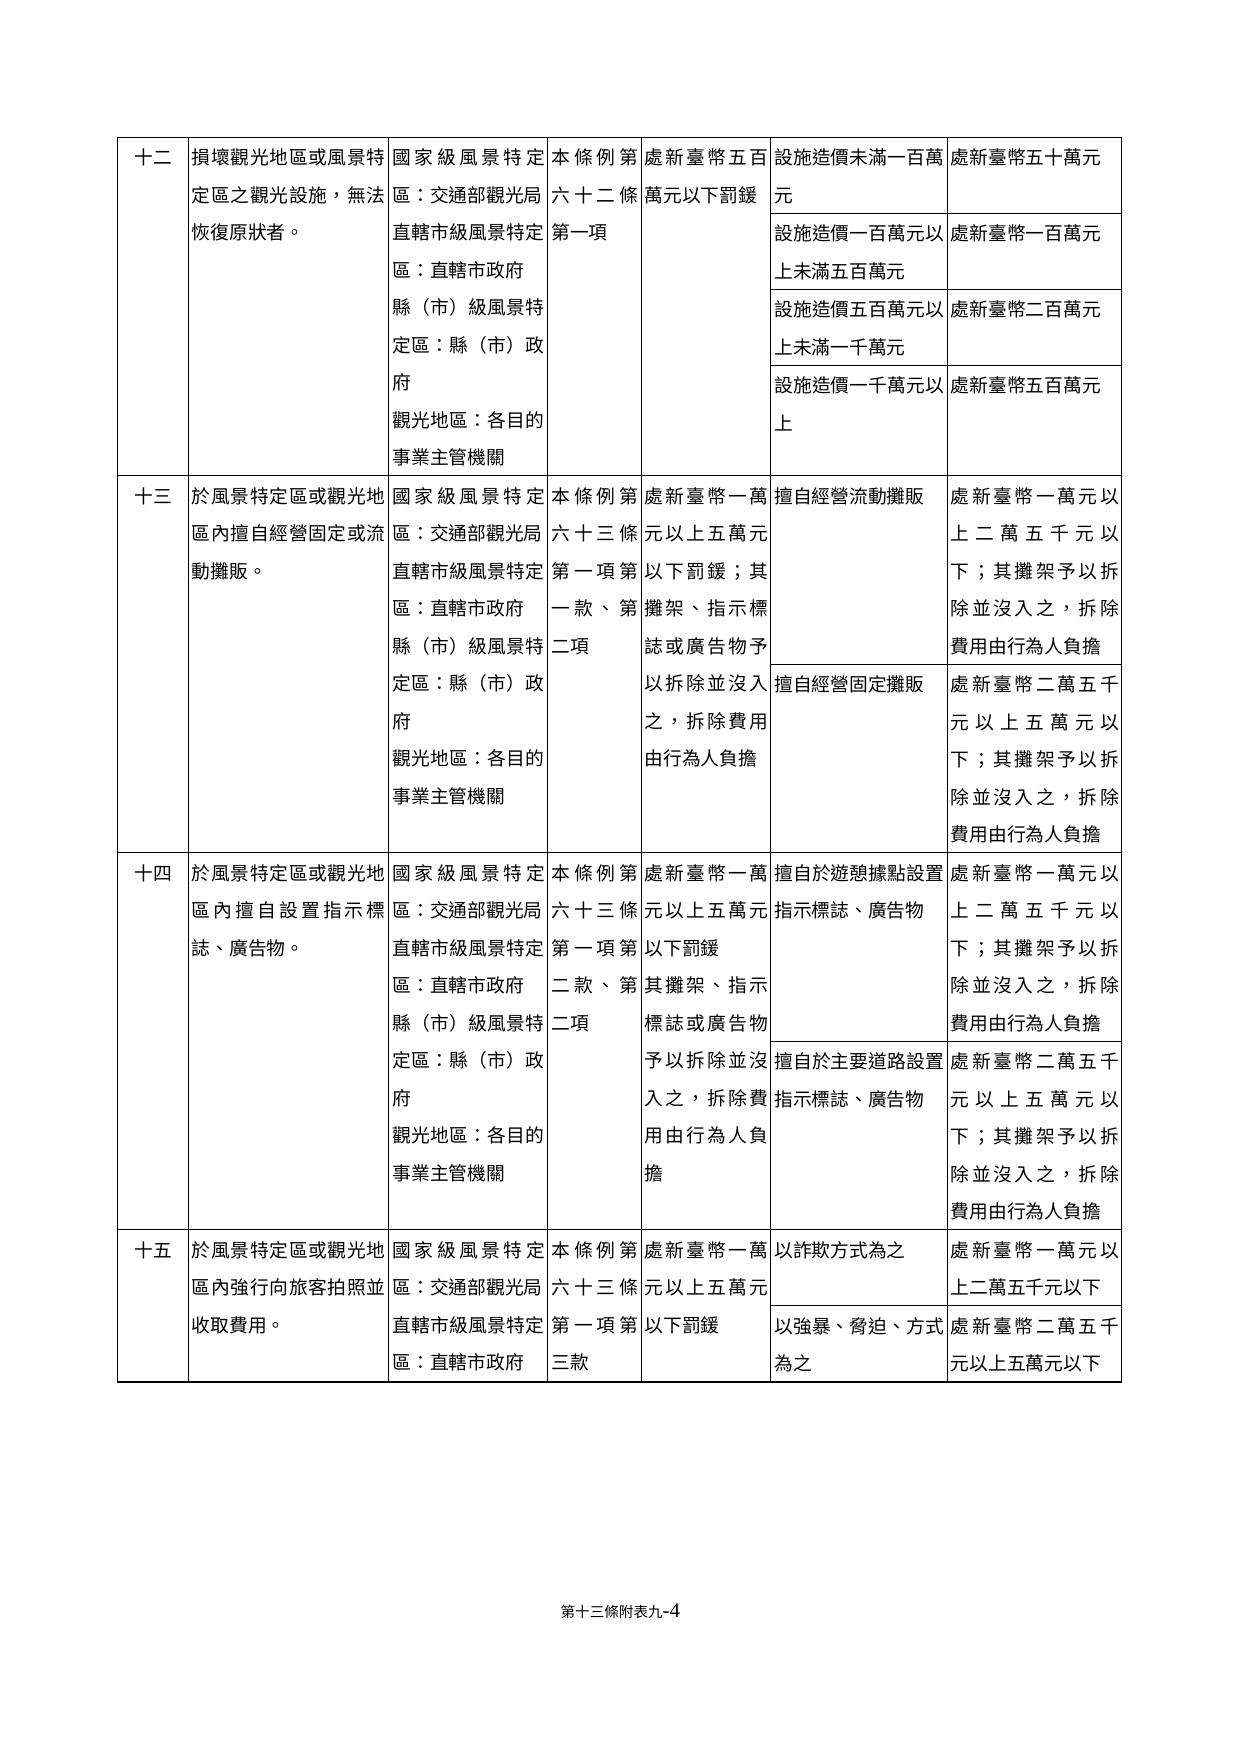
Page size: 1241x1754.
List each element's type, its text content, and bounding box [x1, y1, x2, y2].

table_cell 設施造價一千萬元以上 [771, 366, 947, 475]
table_cell 十三 [118, 476, 188, 852]
table_cell 處新臺幣二萬五千元以上五萬元以下；其攤架予以拆除並沒入之，拆除費用由行為人負擔 [948, 1042, 1121, 1229]
table_cell 國家級風景特定區：交通部觀光局 直轄市級風景特定區：直轄市政府 [389, 1230, 547, 1381]
table_cell 處新臺幣一萬元以上二萬五千元以下；其攤架予以拆除並沒入之，拆除費用由行為人負擔 [948, 853, 1121, 1041]
table_cell 設施造價未滿一百萬元 [771, 138, 947, 213]
table_cell 處新臺幣一百萬元 [948, 214, 1121, 289]
table_cell 以強暴、脅迫、方式為之 [771, 1306, 947, 1381]
table_cell 損壞觀光地區或風景特定區之觀光設施，無法恢復原狀者。 [189, 138, 388, 475]
table_cell 處新臺幣五百萬元以下罰鍰 [642, 138, 770, 475]
table_cell 十五 [118, 1230, 188, 1381]
table_cell 於風景特定區或觀光地區內強行向旅客拍照並收取費用。 [189, 1230, 388, 1381]
table_cell 國家級風景特定區：交通部觀光局 直轄市級風景特定區：直轄市政府 縣（市）級風景特定區：縣（市）政府 觀光地區：各目的事業主管機關 [389, 138, 547, 475]
table_cell 於風景特定區或觀光地區內擅自設置指示標誌、廣告物。 [189, 853, 388, 1229]
table_cell 處新臺幣一萬元以上二萬五千元以下；其攤架予以拆除並沒入之，拆除費用由行為人負擔 [948, 476, 1121, 664]
table_cell 處新臺幣一萬元以上五萬元以下罰鍰 其攤架、指示標誌或廣告物予以拆除並沒入之，拆除費用由行為人負擔 [642, 853, 770, 1229]
table_cell 國家級風景特定區：交通部觀光局 直轄市級風景特定區：直轄市政府 縣（市）級風景特定區：縣（市）政府 觀光地區：各目的事業主管機關 [389, 476, 547, 852]
table_cell 擅自於主要道路設置指示標誌、廣告物 [771, 1042, 947, 1229]
table_cell 處新臺幣二百萬元 [948, 290, 1121, 365]
table_cell 國家級風景特定區：交通部觀光局 直轄市級風景特定區：直轄市政府 縣（市）級風景特定區：縣（市）政府 觀光地區：各目的事業主管機關 [389, 853, 547, 1229]
table_cell 處新臺幣一萬元以上二萬五千元以下 [948, 1230, 1121, 1305]
table_cell 設施造價五百萬元以上未滿一千萬元 [771, 290, 947, 365]
table_cell 處新臺幣五十萬元 [948, 138, 1121, 213]
table_cell 本條例第六十三條第一項第三款 [548, 1230, 641, 1381]
table_cell 處新臺幣一萬元以上五萬元以下罰鍰；其攤架、指示標誌或廣告物予以拆除並沒入之，拆除費用由行為人負擔 [642, 476, 770, 852]
table_cell 以詐欺方式為之 [771, 1230, 947, 1305]
table_cell 本條例第六十三條第一項第二款、第二項 [548, 853, 641, 1229]
table_cell 本條例第六十三條第一項第一款、第二項 [548, 476, 641, 852]
table_cell 處新臺幣二萬五千元以上五萬元以下；其攤架予以拆除並沒入之，拆除費用由行為人負擔 [948, 665, 1121, 852]
table_cell 本條例第六十二條第一項 [548, 138, 641, 475]
table_cell 於風景特定區或觀光地區內擅自經營固定或流動攤販。 [189, 476, 388, 852]
table_cell 處新臺幣二萬五千元以上五萬元以下 [948, 1306, 1121, 1381]
table_cell 十二 [118, 138, 188, 475]
table_cell 十四 [118, 853, 188, 1229]
table_cell 處新臺幣五百萬元 [948, 366, 1121, 475]
table_cell 設施造價一百萬元以上未滿五百萬元 [771, 214, 947, 289]
table_cell 處新臺幣一萬元以上五萬元以下罰鍰 [642, 1230, 770, 1381]
table_cell 擅自於遊憩據點設置指示標誌、廣告物 [771, 853, 947, 1041]
table_cell 擅自經營流動攤販 [771, 476, 947, 664]
table_cell 擅自經營固定攤販 [771, 665, 947, 852]
